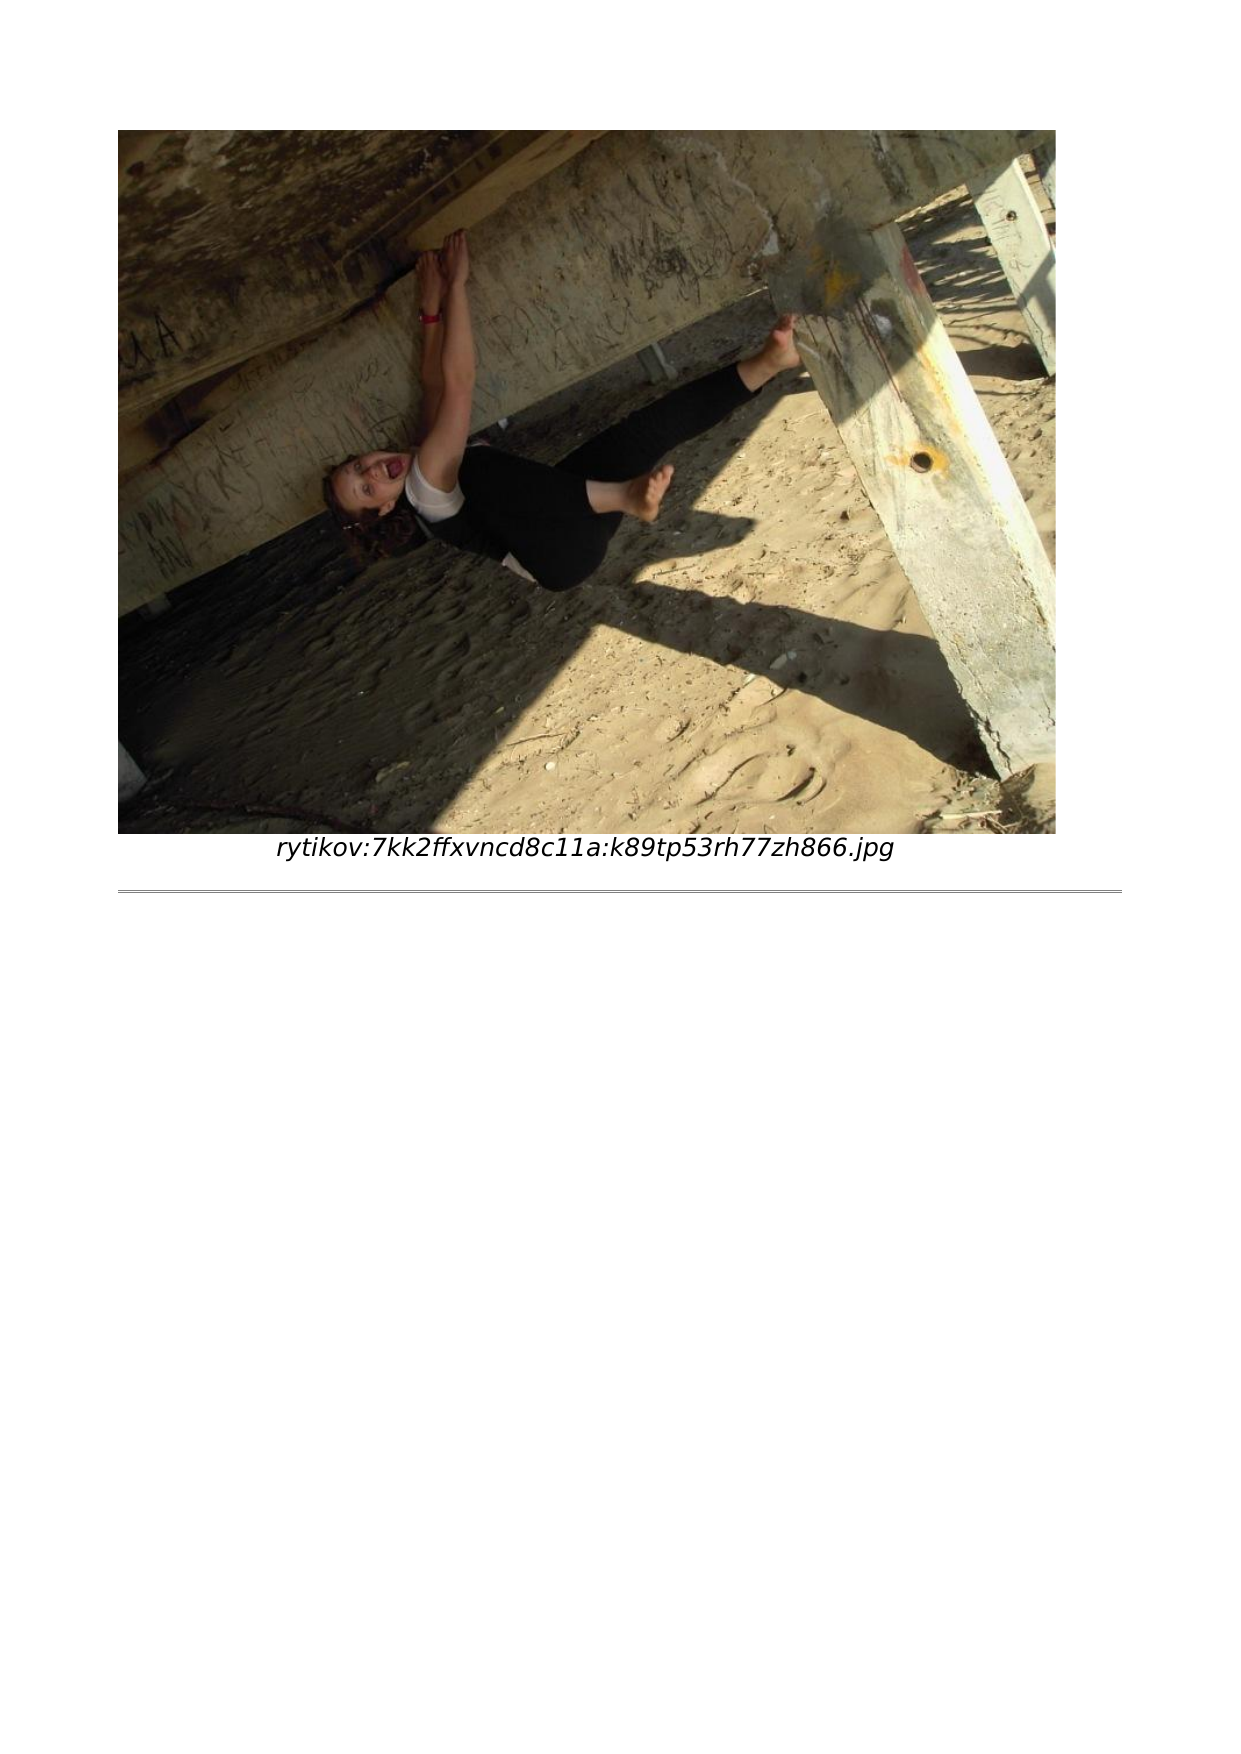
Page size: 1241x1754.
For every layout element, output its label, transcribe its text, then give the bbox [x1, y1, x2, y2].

picture [118, 130, 1056, 834]
text rytikov:7kk2ffxvncd8c11a:k89tp53rh77zh866.jpg [118, 834, 1056, 863]
